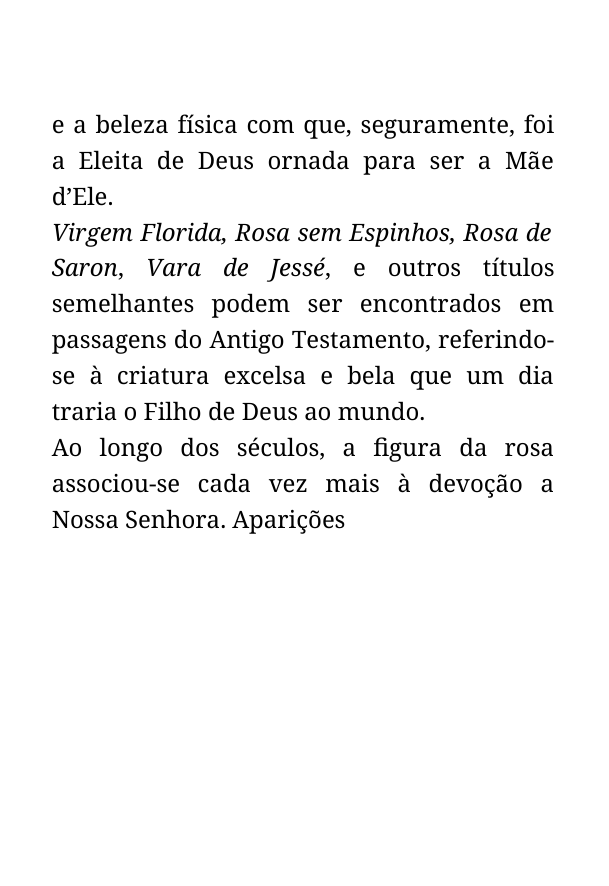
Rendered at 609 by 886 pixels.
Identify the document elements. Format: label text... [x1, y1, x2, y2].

text e a beleza física com que, seguramente, foi a Eleita de Deus ornada para ser a Mãe d’Ele. [52, 108, 555, 212]
text Virgem Florida, Rosa sem Espinhos, Rosa de Saron, Vara de Jessé, e outros títulos semelhantes podem ser encontrados em passagens do Antigo Testamento, referindo-se à criatura excelsa e bela que um dia traria o Filho de Deus ao mundo. [52, 215, 555, 427]
text Ao longo dos séculos, a figura da rosa associou-se cada vez mais à devoção a Nossa Senhora. Aparições [52, 431, 555, 535]
